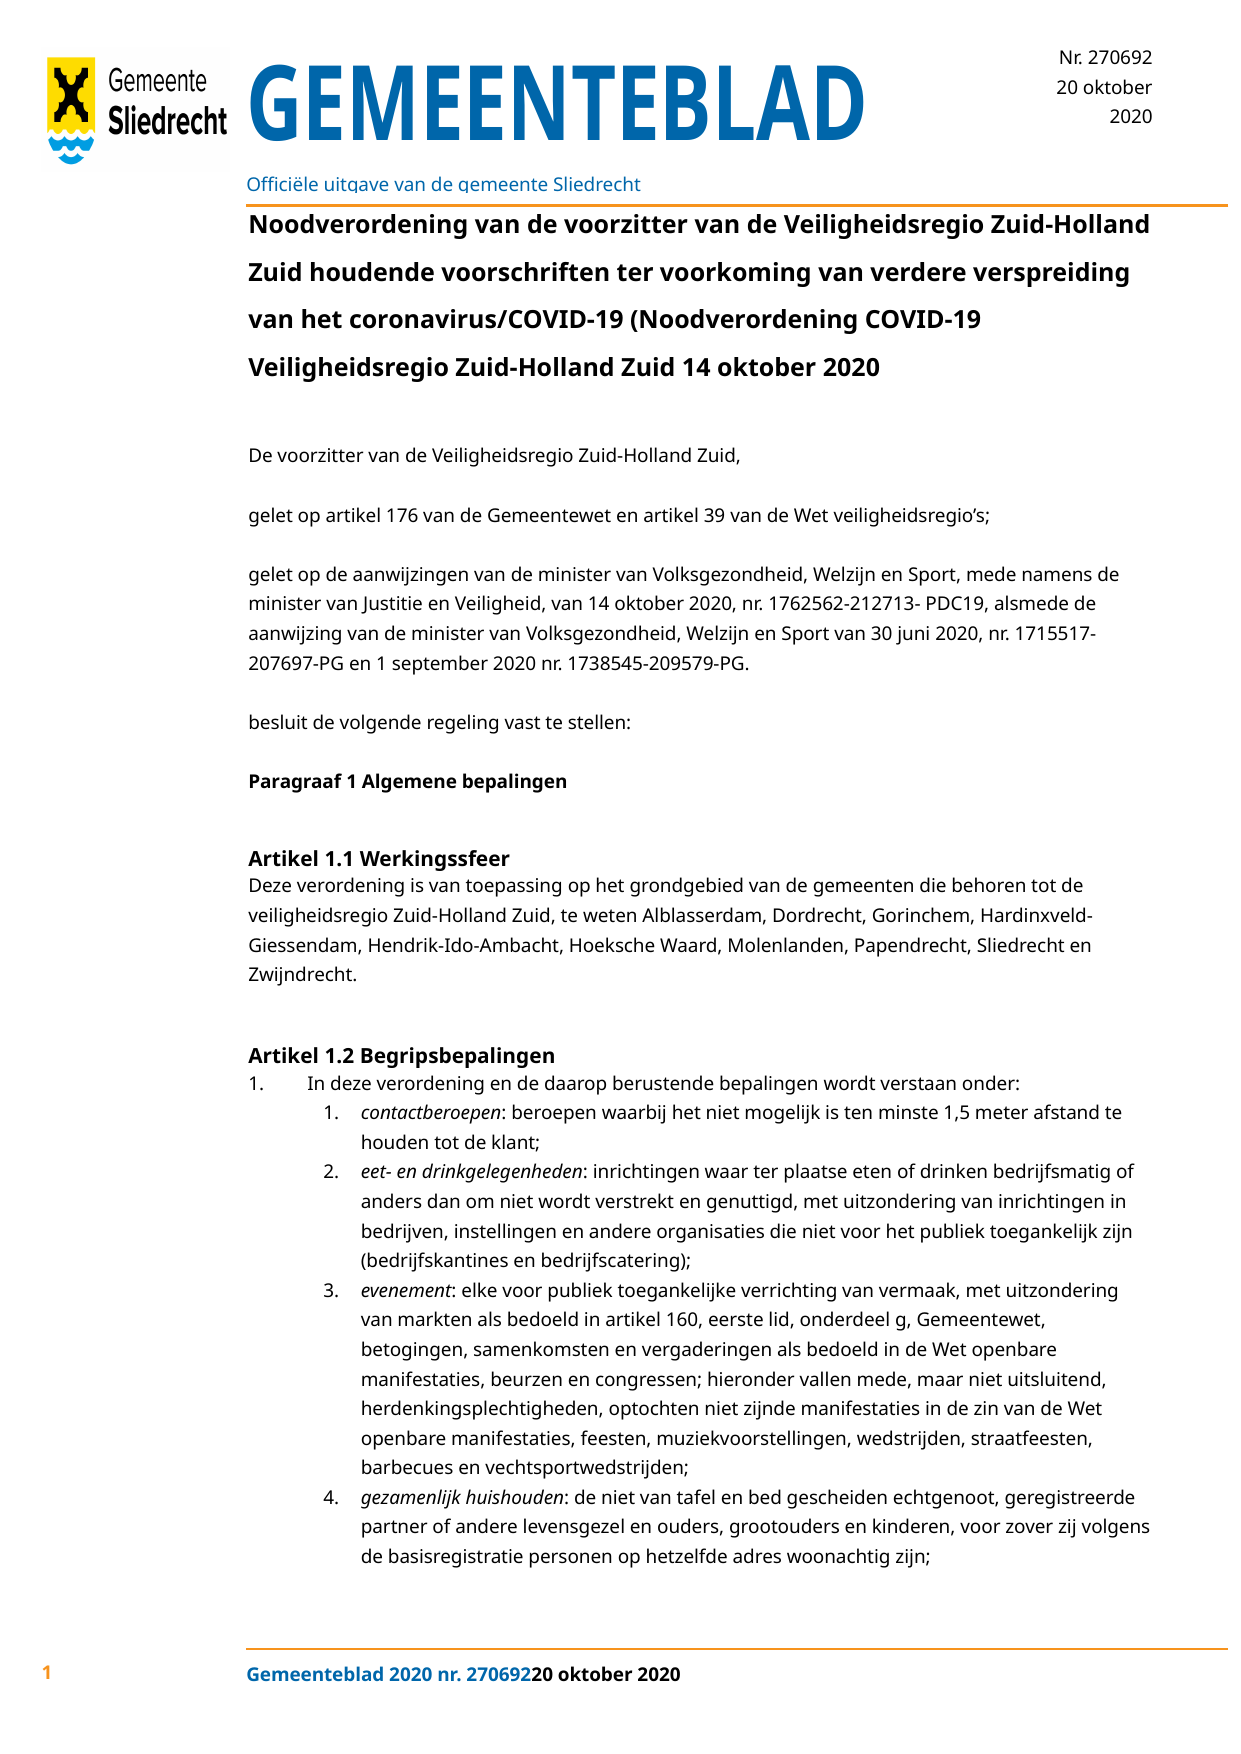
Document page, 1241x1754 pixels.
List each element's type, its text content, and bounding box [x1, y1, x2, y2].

text De voorzitter van de Veiligheidsregio Zuid-Holland Zuid, [248, 443, 1152, 468]
text Deze verordening is van toepassing op het grondgebied van de gemeenten die behoren tot de veiligheidsregio Zuid-Holland Zuid, te weten Alblasserdam, Dordrecht, Gorinchem, Hardinxveld-Giessendam, Hendrik-Ido-Ambacht, Hoeksche Waard, Molenlanden, Papendrecht, Sliedrecht en Zwijndrecht. [248, 873, 1152, 987]
text Artikel 1.2 Begripsbepalingen [248, 1041, 1152, 1070]
list evenement: elke voor publiek toegankelijke verrichting van vermaak, met uitzondering van markten als bedoeld in artikel 160, eerste lid, onderdeel g, Gemeentewet, betogingen, samenkomsten en vergaderingen als bedoeld in de Wet openbare manifestaties, beurzen en congressen; hieronder vallen mede, maar niet uitsluitend, herdenkingsplechtigheden, optochten niet zijnde manifestaties in de zin van de Wet openbare manifestaties, feesten, muziekvoorstellingen, wedstrijden, straatfeesten, barbecues en vechtsportwedstrijden; [323, 1277, 1152, 1480]
text Artikel 1.1 Werkingssfeer [248, 844, 1152, 873]
text gelet op artikel 176 van de Gemeentewet en artikel 39 van de Wet veiligheidsregio’s; [248, 502, 1152, 528]
text Noodverordening van de voorzitter van de Veiligheidsregio Zuid-Holland Zuid houdende voorschriften ter voorkoming van verdere verspreiding van het coronavirus/COVID-19 (Noodverordening COVID-19 Veiligheidsregio Zuid-Holland Zuid 14 oktober 2020 [248, 207, 1152, 384]
list contactberoepen: beroepen waarbij het niet mogelijk is ten minste 1,5 meter afstand te houden tot de klant; [323, 1099, 1152, 1155]
text Paragraaf 1 Algemene bepalingen [248, 768, 1152, 794]
list gezamenlijk huishouden: de niet van tafel en bed gescheiden echtgenoot, geregistreerde partner of andere levensgezel en ouders, grootouders en kinderen, voor zover zij volgens de basisregistratie personen op hetzelfde adres woonachtig zijn; [323, 1484, 1152, 1569]
text gelet op de aanwijzingen van de minister van Volksgezondheid, Welzijn en Sport, mede namens de minister van Justitie en Veiligheid, van 14 oktober 2020, nr. 1762562-212713- PDC19, alsmede de aanwijzing van de minister van Volksgezondheid, Welzijn en Sport van 30 juni 2020, nr. 1715517-207697-PG en 1 september 2020 nr. 1738545-209579-PG. [248, 561, 1152, 676]
text besluit de volgende regeling vast te stellen: [248, 709, 1152, 735]
list In deze verordening en de daarop berustende bepalingen wordt verstaan onder: [248, 1070, 1152, 1096]
list eet- en drinkgelegenheden: inrichtingen waar ter plaatse eten of drinken bedrijfsmatig of anders dan om niet wordt verstrekt en genuttigd, met uitzondering van inrichtingen in bedrijven, instellingen en andere organisaties die niet voor het publiek toegankelijk zijn (bedrijfskantines en bedrijfscatering); [323, 1159, 1152, 1273]
picture [41, 47, 231, 172]
